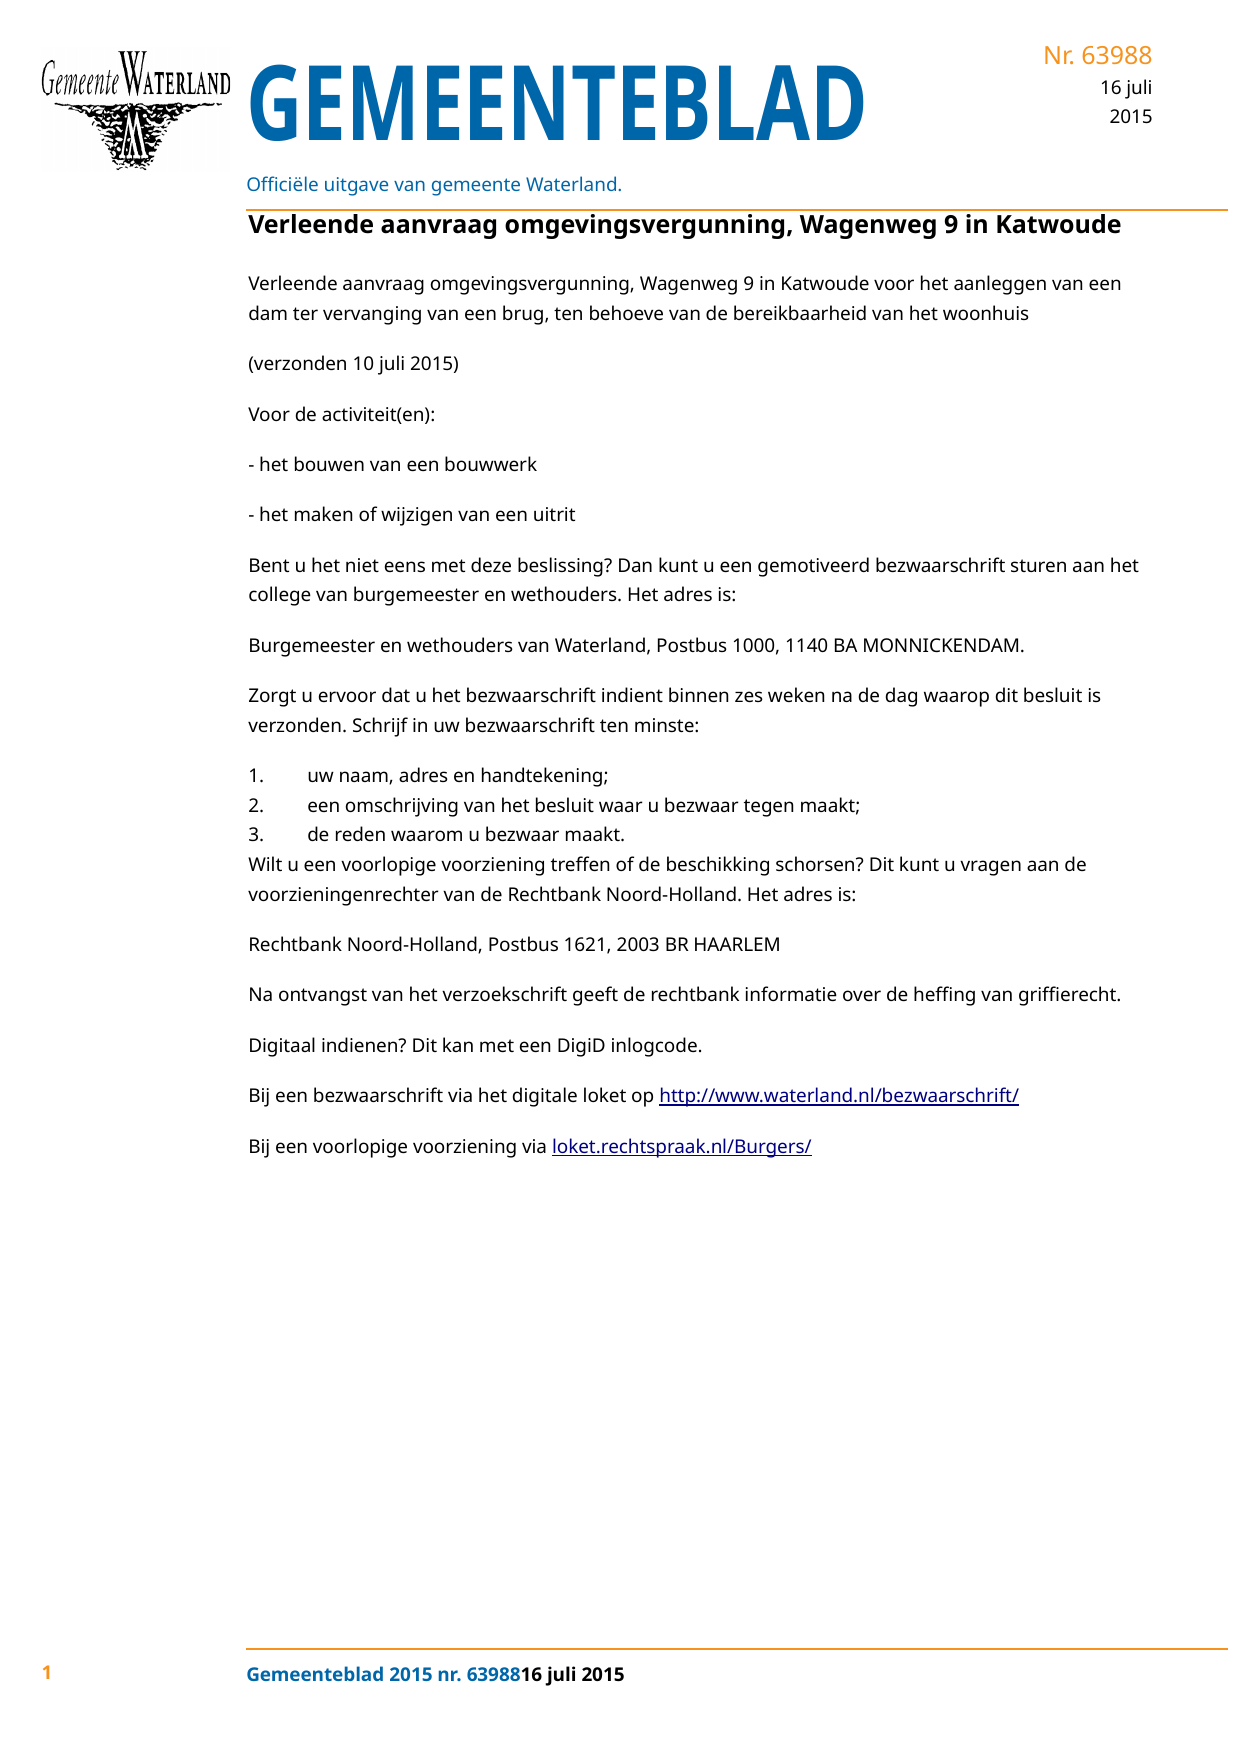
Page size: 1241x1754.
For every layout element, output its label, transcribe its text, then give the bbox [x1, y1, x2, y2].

text Bent u het niet eens met deze beslissing? Dan kunt u een gemotiveerd bezwaarschrift sturen aan het college van burgemeester en wethouders. Het adres is: [248, 552, 1152, 607]
text Digitaal indienen? Dit kan met een DigiD inlogcode. [248, 1032, 1152, 1058]
text (verzonden 10 juli 2015) [248, 350, 1152, 376]
text Burgemeester en wethouders van Waterland, Postbus 1000, 1140 BA MONNICKENDAM. [248, 632, 1152, 658]
text Wilt u een voorlopige voorziening treffen of de beschikking schorsen? Dit kunt u vragen aan de voorzieningenrechter van de Rechtbank Noord-Holland. Het adres is: [248, 851, 1152, 906]
text Bij een voorlopige voorziening via loket.rechtspraak.nl/Burgers/ [248, 1133, 1152, 1158]
text Na ontvangst van het verzoekschrift geeft de rechtbank informatie over de heffing van griffierecht. [248, 982, 1152, 1007]
text Voor de activiteit(en): [248, 401, 1152, 426]
list uw naam, adres en handtekening; [248, 762, 1152, 788]
text Verleende aanvraag omgevingsvergunning, Wagenweg 9 in Katwoude voor het aanleggen van een dam ter vervanging van een brug, ten behoeve van de bereikbaarheid van het woonhuis [248, 270, 1152, 326]
list de reden waarom u bezwaar maakt. [248, 822, 1152, 847]
text - het bouwen van een bouwwerk [248, 451, 1152, 477]
text - het maken of wijzigen van een uitrit [248, 502, 1152, 527]
text Rechtbank Noord-Holland, Postbus 1621, 2003 BR HAARLEM [248, 931, 1152, 957]
text Verleende aanvraag omgevingsvergunning, Wagenweg 9 in Katwoude [248, 211, 1152, 241]
text Zorgt u ervoor dat u het bezwaarschrift indient binnen zes weken na de dag waarop dit besluit is verzonden. Schrijf in uw bezwaarschrift ten minste: [248, 682, 1152, 738]
list een omschrijving van het besluit waar u bezwaar tegen maakt; [248, 792, 1152, 818]
picture [41, 47, 231, 172]
text Bij een bezwaarschrift via het digitale loket op http://www.waterland.nl/bezwaarschrift/ [248, 1082, 1152, 1108]
